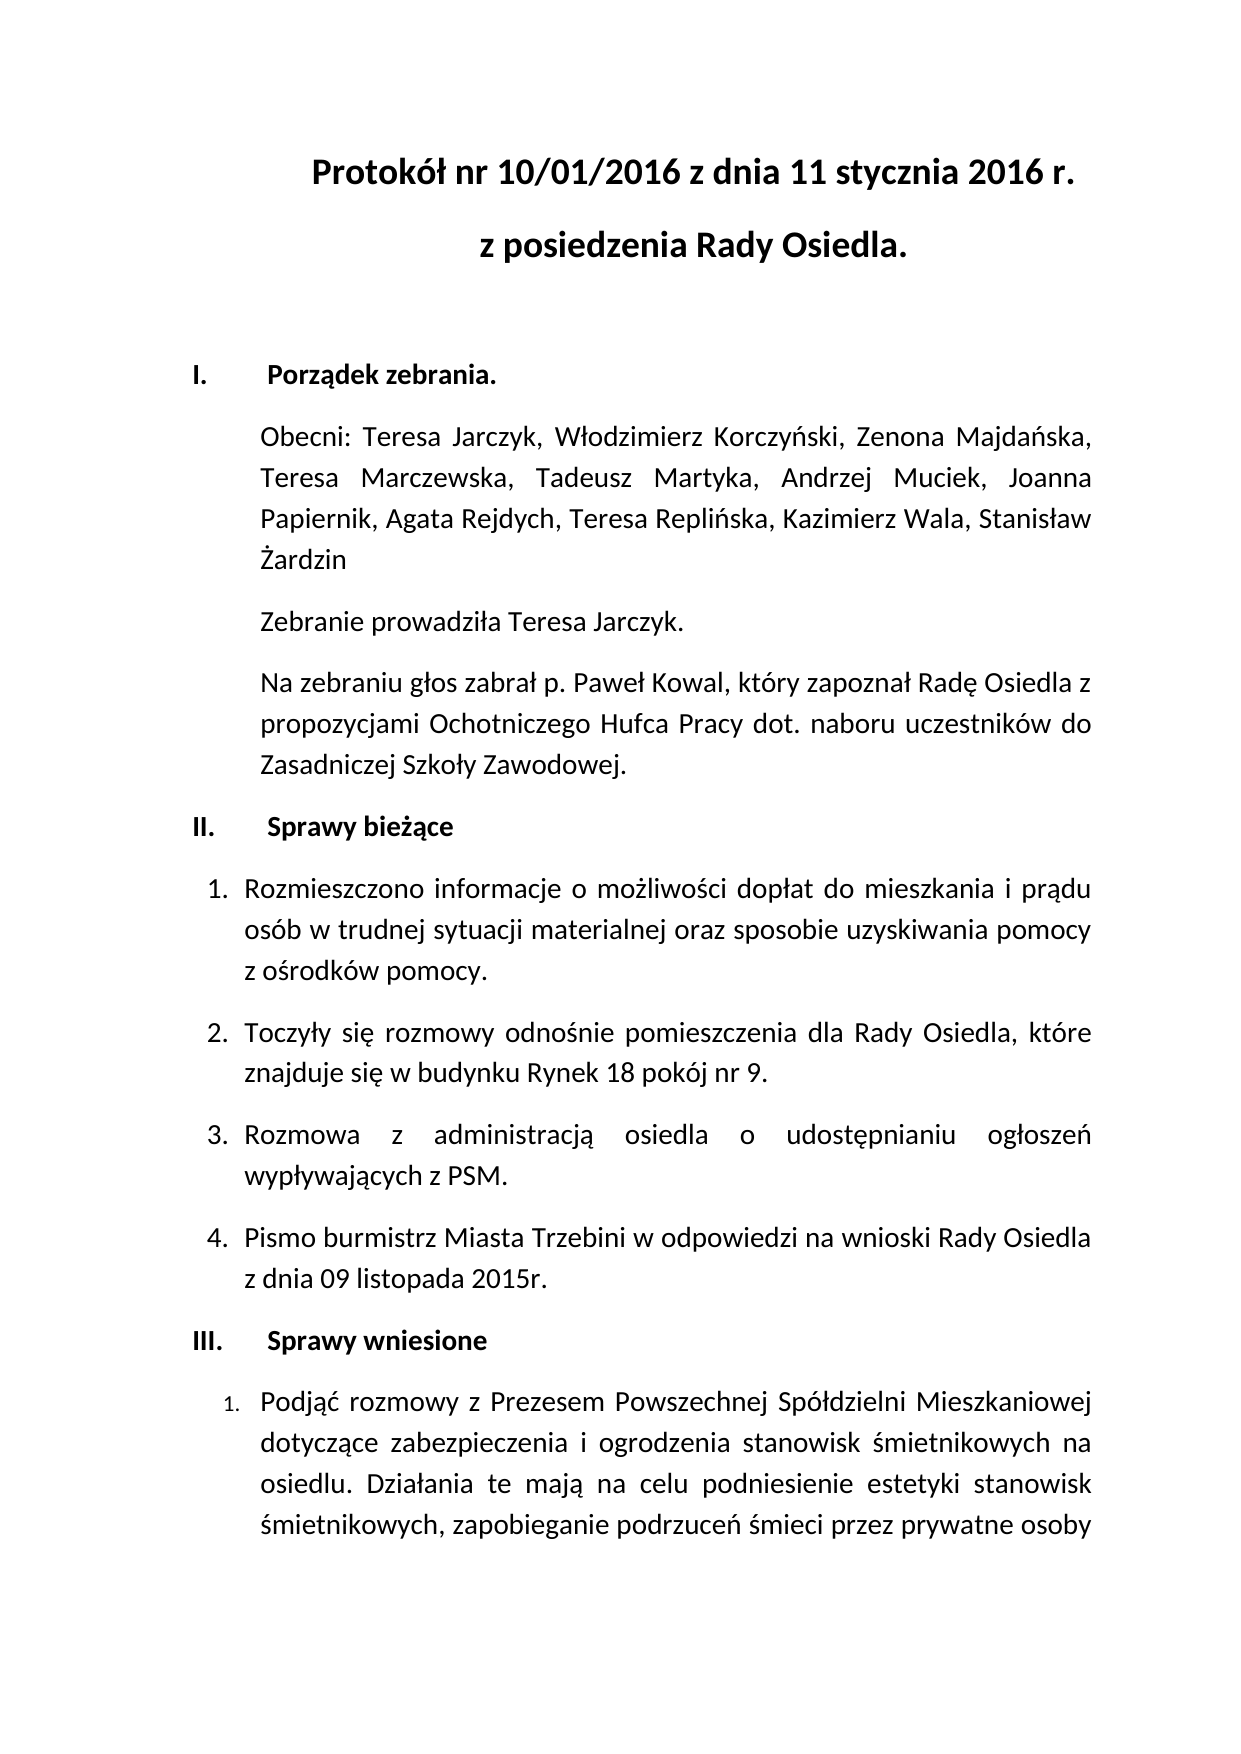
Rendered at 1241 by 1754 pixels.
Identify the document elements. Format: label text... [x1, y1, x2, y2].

list Pismo burmistrz Miasta Trzebini w odpowiedzi na wnioski Rady Osiedla z dnia 09 listopada 2015r. [207, 1219, 1093, 1296]
list Rozmieszczono informacje o możliwości dopłat do mieszkania i prądu osób w trudnej sytuacji materialnej oraz sposobie uzyskiwania pomocy z ośrodków pomocy. [207, 870, 1093, 987]
list Sprawy wniesione [192, 1322, 1093, 1357]
list Sprawy bieżące [192, 808, 1093, 844]
text Zebranie prowadziła Teresa Jarczyk. [260, 603, 1093, 638]
list Podjąć rozmowy z Prezesem Powszechnej Spółdzielni Mieszkaniowej dotyczące zabezpieczenia i ogrodzenia stanowisk śmietnikowych na osiedlu. Działania te mają na celu podniesienie estetyki stanowisk śmietnikowych, zapobieganie podrzuceń śmieci przez prywatne osoby [223, 1383, 1093, 1542]
text Obecni: Teresa Jarczyk, Włodzimierz Korczyński, Zenona Majdańska, Teresa Marczewska, Tadeusz Martyka, Andrzej Muciek, Joanna Papiernik, Agata Rejdych, Teresa Replińska, Kazimierz Wala, Stanisław Żardzin [260, 418, 1093, 577]
list Porządek zebrania. [192, 356, 1093, 392]
text Na zebraniu głos zabrał p. Paweł Kowal, który zapoznał Radę Osiedla z propozycjami Ochotniczego Hufca Pracy dot. naboru uczestników do Zasadniczej Szkoły Zawodowej. [260, 664, 1093, 782]
text Protokół nr 10/01/2016 z dnia 11 stycznia 2016 r. [295, 148, 1093, 193]
list Rozmowa z administracją osiedla o udostępnianiu ogłoszeń wypływających z PSM. [207, 1116, 1093, 1193]
text z posiedzenia Rady Osiedla. [295, 221, 1093, 267]
list Toczyły się rozmowy odnośnie pomieszczenia dla Rady Osiedla, które znajduje się w budynku Rynek 18 pokój nr 9. [207, 1014, 1093, 1090]
